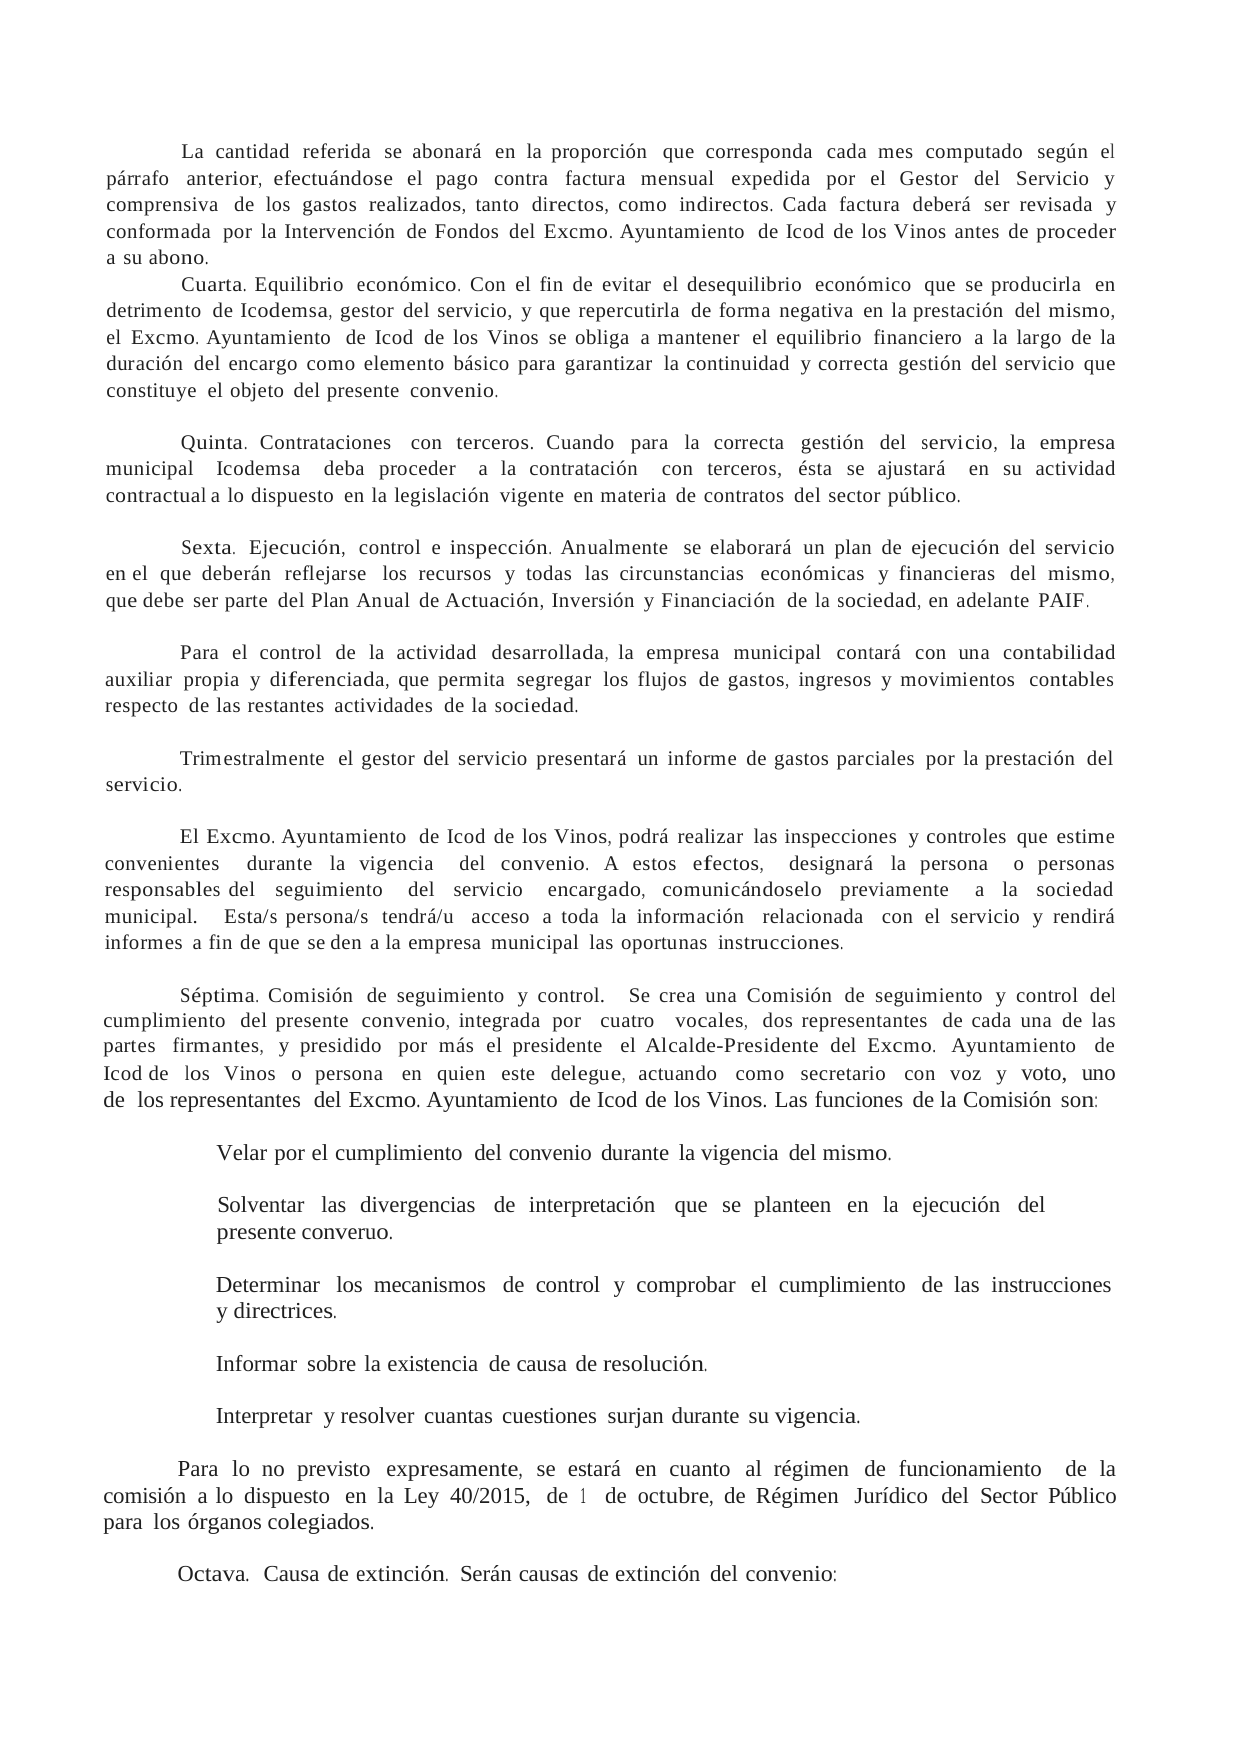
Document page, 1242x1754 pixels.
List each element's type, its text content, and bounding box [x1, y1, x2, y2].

text Quinta. Contrataciones con terceros. Cuando para la correcta gestión del servicio, la empresa municipal Icodemsa deba proceder a la contratación con terceros, ésta se ajustará en su actividad contractual a lo dispuesto en la legislación vigente en materia de contratos del sector público. [106, 430, 1116, 507]
text Octava. Causa de extinción. Serán causas de extinción del convenio: [177, 1560, 1125, 1586]
text Cuarta. Equilibrio económico. Con el fin de evitar el desequilibrio económico que se producirla en detrimento de Icodemsa, gestor del servicio, y que repercutirla de forma negativa en la prestación del mismo, el Excmo. Ayuntamiento de Icod de los Vinos se obliga a mantener el equilibrio financiero a la largo de la duración del encargo como elemento básico para garantizar la continuidad y correcta gestión del servicio que constituye el objeto del presente convenio. [106, 272, 1116, 402]
text Velar por el cumplimiento del convenio durante la vigencia del mismo. [216, 1138, 1125, 1165]
text Solventar las divergencias de interpretación que se planteen en la ejecución del presente converuo. [216, 1192, 1115, 1245]
text Séptima. Comisión de seguimiento y control. Se crea una Comisión de seguimiento y control del cumplimiento del presente convenio, integrada por cuatro vocales, dos representantes de cada una de las partes firmantes, y presidido por más el presidente el Alcalde-Presidente del Excmo. Ayuntamiento de Icod de los Vinos o persona en quien este delegue, actuando como secretario con voz y voto, uno de los representantes del Excmo. Ayuntamiento de Icod de los Vinos. Las funciones de la Comisión son: [103, 983, 1115, 1113]
text Informar sobre la existencia de causa de resolución. [216, 1349, 1125, 1376]
text El Excmo. Ayuntamiento de Icod de los Vinos, podrá realizar las inspecciones y controles que estime convenientes durante la vigencia del convenio. A estos efectos, designará la persona o personas responsables del seguimiento del servicio encargado, comunicándoselo previamente a la sociedad municipal. Esta/s persona/s tendrá/u acceso a toda la información relacionada con el servicio y rendirá informes a fin de que se den a la empresa municipal las oportunas instrucciones. [104, 824, 1115, 954]
text Interpretar y resolver cuantas cuestiones surjan durante su vigencia. [216, 1402, 1125, 1428]
text Determinar los mecanismos de control y comprobar el cumplimiento de las instrucciones y directrices. [216, 1271, 1116, 1323]
text La cantidad referida se abonará en la proporción que corresponda cada mes computado según el párrafo anterior, efectuándose el pago contra factura mensual expedida por el Gestor del Servicio y comprensiva de los gastos realizados, tanto directos, como indirectos. Cada factura deberá ser revisada y conformada por la Intervención de Fondos del Excmo. Ayuntamiento de Icod de los Vinos antes de proceder a su abono. [106, 139, 1116, 269]
text Para el control de la actividad desarrollada, la empresa municipal contará con una contabilidad auxiliar propia y diferenciada, que permita segregar los flujos de gastos, ingresos y movimientos contables respecto de las restantes actividades de la sociedad. [105, 640, 1115, 717]
text Trimestralmente el gestor del servicio presentará un informe de gastos parciales por la prestación del servicio. [106, 746, 1114, 796]
text Sexta. Ejecución, control e inspección. Anualmente se elaborará un plan de ejecución del servicio en el que deberán reflejarse los recursos y todas las circunstancias económicas y financieras del mismo, que debe ser parte del Plan Anual de Actuación, Inversión y Financiación de la sociedad, en adelante PAIF. [106, 535, 1116, 612]
text Para lo no previsto expresamente, se estará en cuanto al régimen de funcionamiento de la comisión a lo dispuesto en la Ley 40/2015, de 1 de octubre, de Régimen Jurídico del Sector Público para los órganos colegiados. [103, 1455, 1117, 1534]
